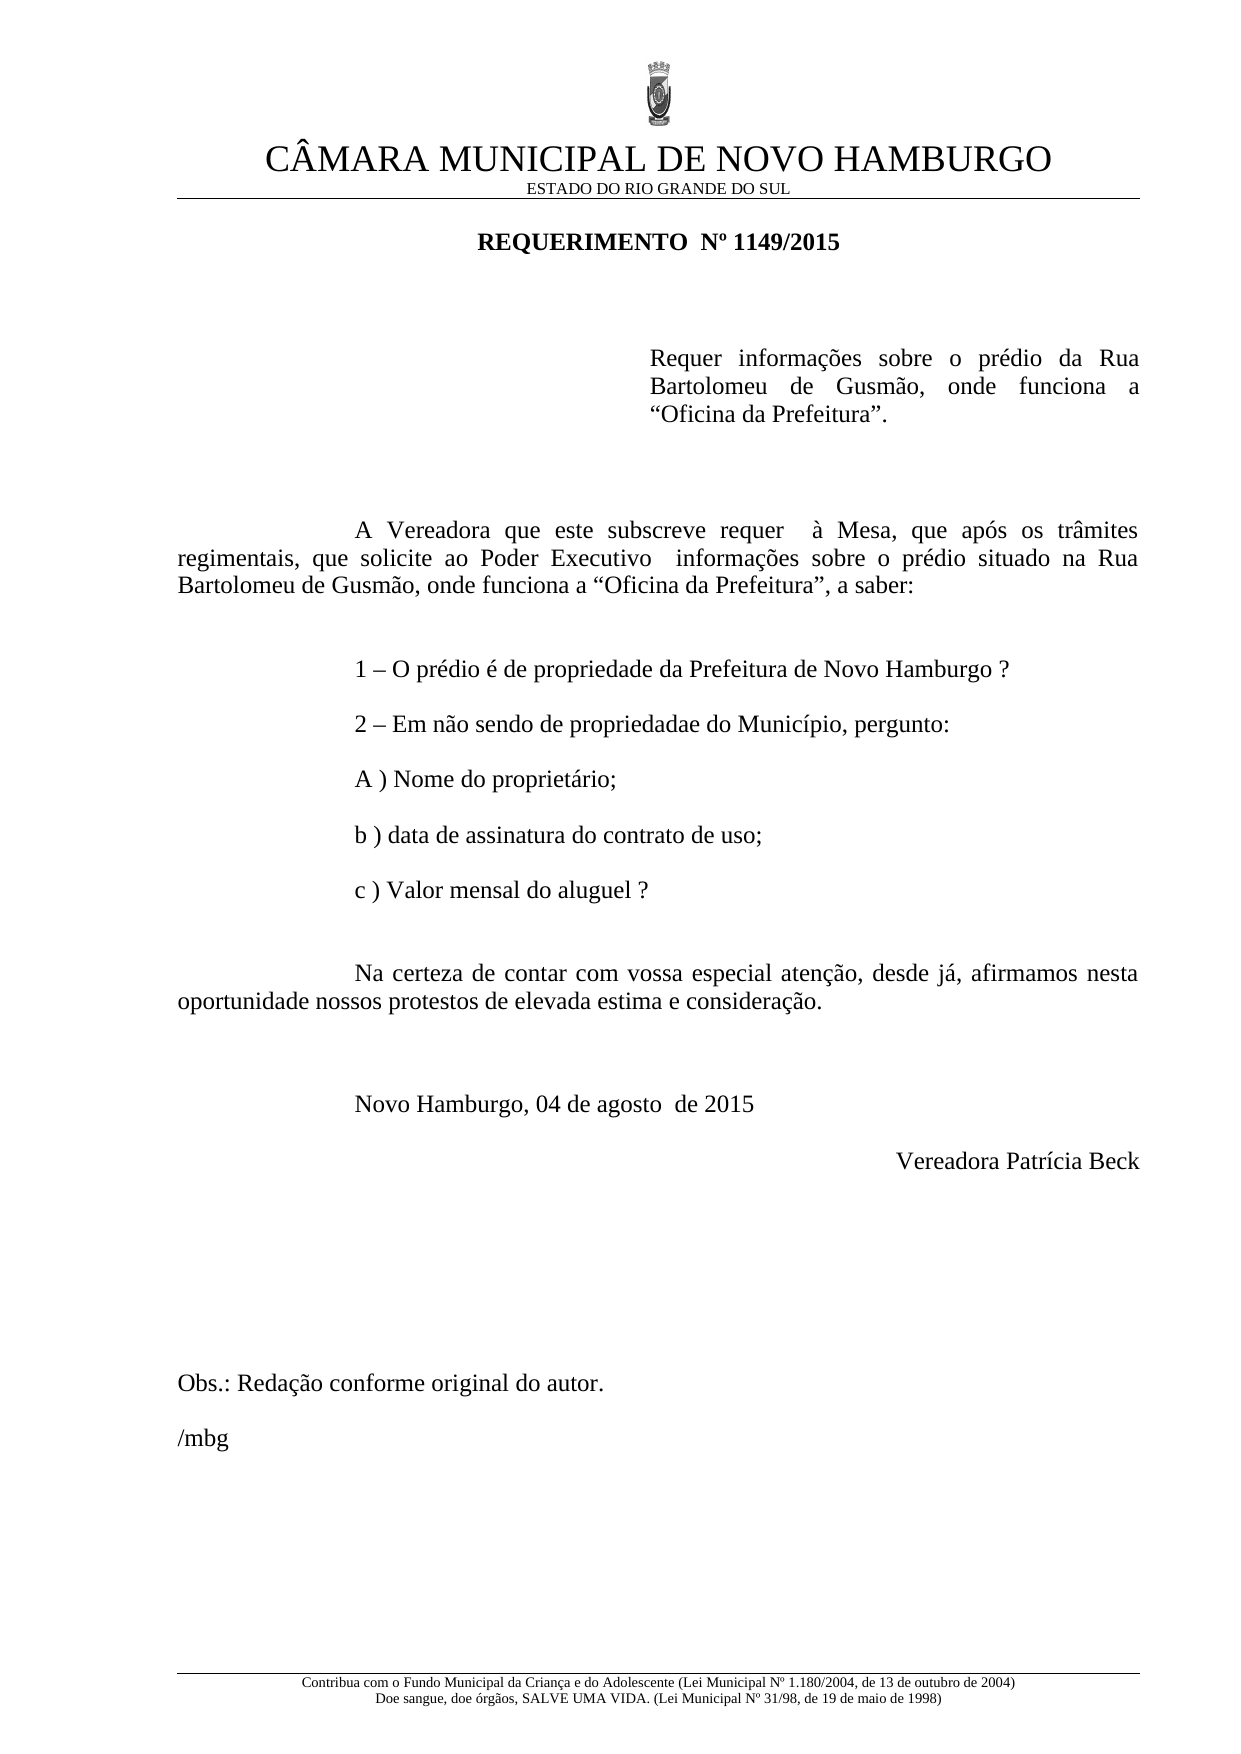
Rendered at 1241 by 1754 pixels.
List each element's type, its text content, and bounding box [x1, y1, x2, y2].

text b ) data de assinatura do contrato de uso; [177, 821, 1140, 849]
text c ) Valor mensal do aluguel ? [177, 876, 1140, 904]
text /mbg [177, 1424, 1140, 1452]
text Obs.: Redação conforme original do autor. [177, 1369, 1140, 1396]
text Requer informações sobre o prédio da Rua Bartolomeu de Gusmão, onde funciona a “Oficina da Prefeitura”. [649, 344, 1140, 428]
text Vereadora Patrícia Beck [177, 1147, 1140, 1175]
text A ) Nome do proprietário; [177, 766, 1140, 793]
text 2 – Em não sendo de propriedadae do Município, pergunto: [177, 710, 1140, 738]
text Novo Hamburgo, 04 de agosto de 2015 [177, 1090, 1140, 1118]
text REQUERIMENTO Nº 1149/2015 [177, 228, 1140, 256]
text A Vereadora que este subscreve requer à Mesa, que após os trâmites regimentais, que solicite ao Poder Executivo informações sobre o prédio situado na Rua Bartolomeu de Gusmão, onde funciona a “Oficina da Prefeitura”, a saber: [177, 516, 1140, 599]
text Na certeza de contar com vossa especial atenção, desde já, afirmamos nesta oportunidade nossos protestos de elevada estima e consideração. [177, 959, 1140, 1015]
text 1 – O prédio é de propriedade da Prefeitura de Novo Hamburgo ? [177, 655, 1140, 682]
